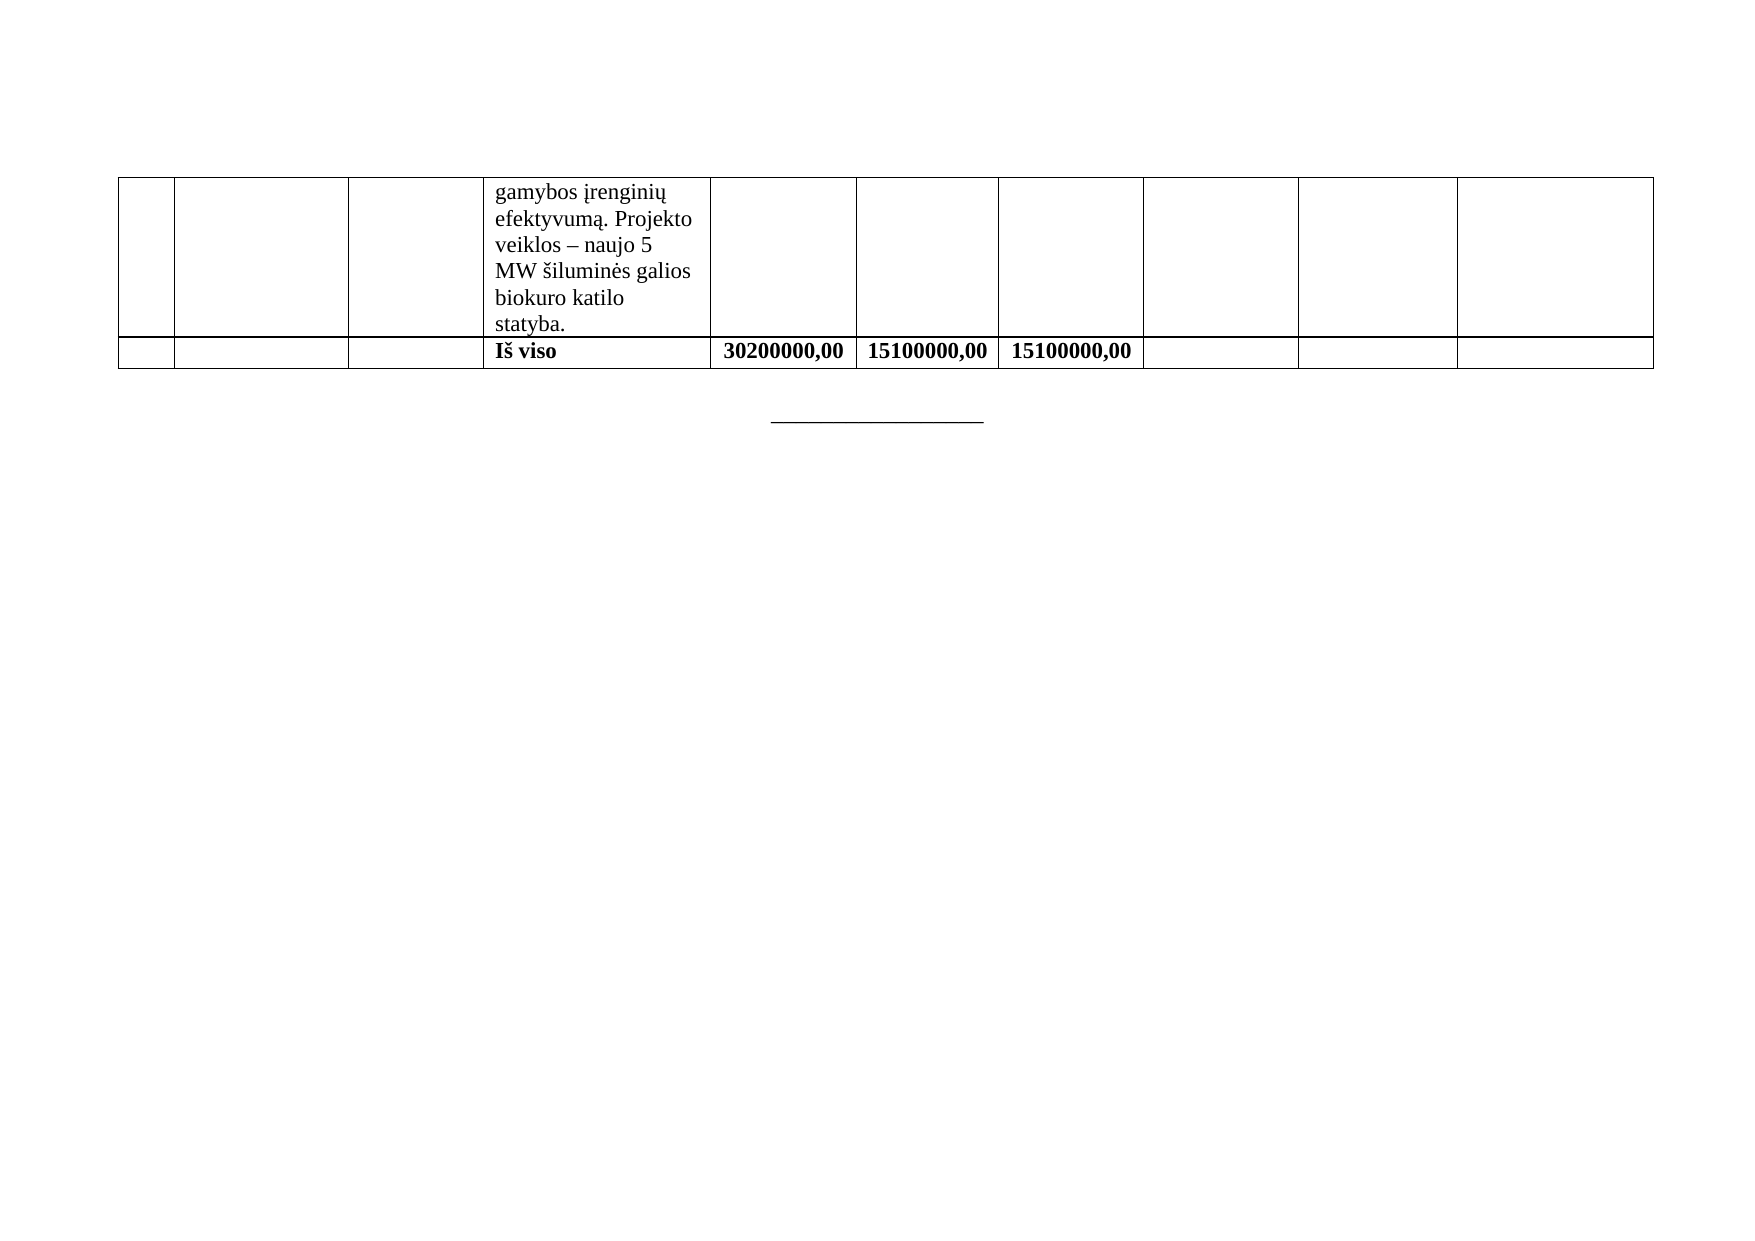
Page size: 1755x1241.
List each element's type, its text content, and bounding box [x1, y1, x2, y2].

table_cell [119, 178, 174, 336]
table_cell 15100000,00 [857, 338, 998, 368]
table_cell [349, 178, 483, 336]
table_cell gamybos įrenginių efektyvumą. Projekto veiklos – naujo 5 MW šiluminės galios biokuro katilo statyba. [484, 178, 710, 336]
table_cell [119, 338, 174, 368]
table_cell [1458, 338, 1653, 368]
table_cell [711, 178, 856, 336]
table_cell [1458, 178, 1653, 336]
table_cell 15100000,00 [999, 338, 1143, 368]
table_cell [1299, 338, 1457, 368]
table_cell [857, 178, 998, 336]
table_cell [1299, 178, 1457, 336]
table_cell [349, 338, 483, 368]
table_cell [175, 178, 348, 336]
table_cell [1144, 338, 1298, 368]
text _________________ [118, 397, 1636, 426]
table_cell [175, 338, 348, 368]
table_cell [1144, 178, 1298, 336]
table_cell Iš viso [484, 338, 710, 368]
table_cell 30200000,00 [711, 338, 856, 368]
table_cell [999, 178, 1143, 336]
